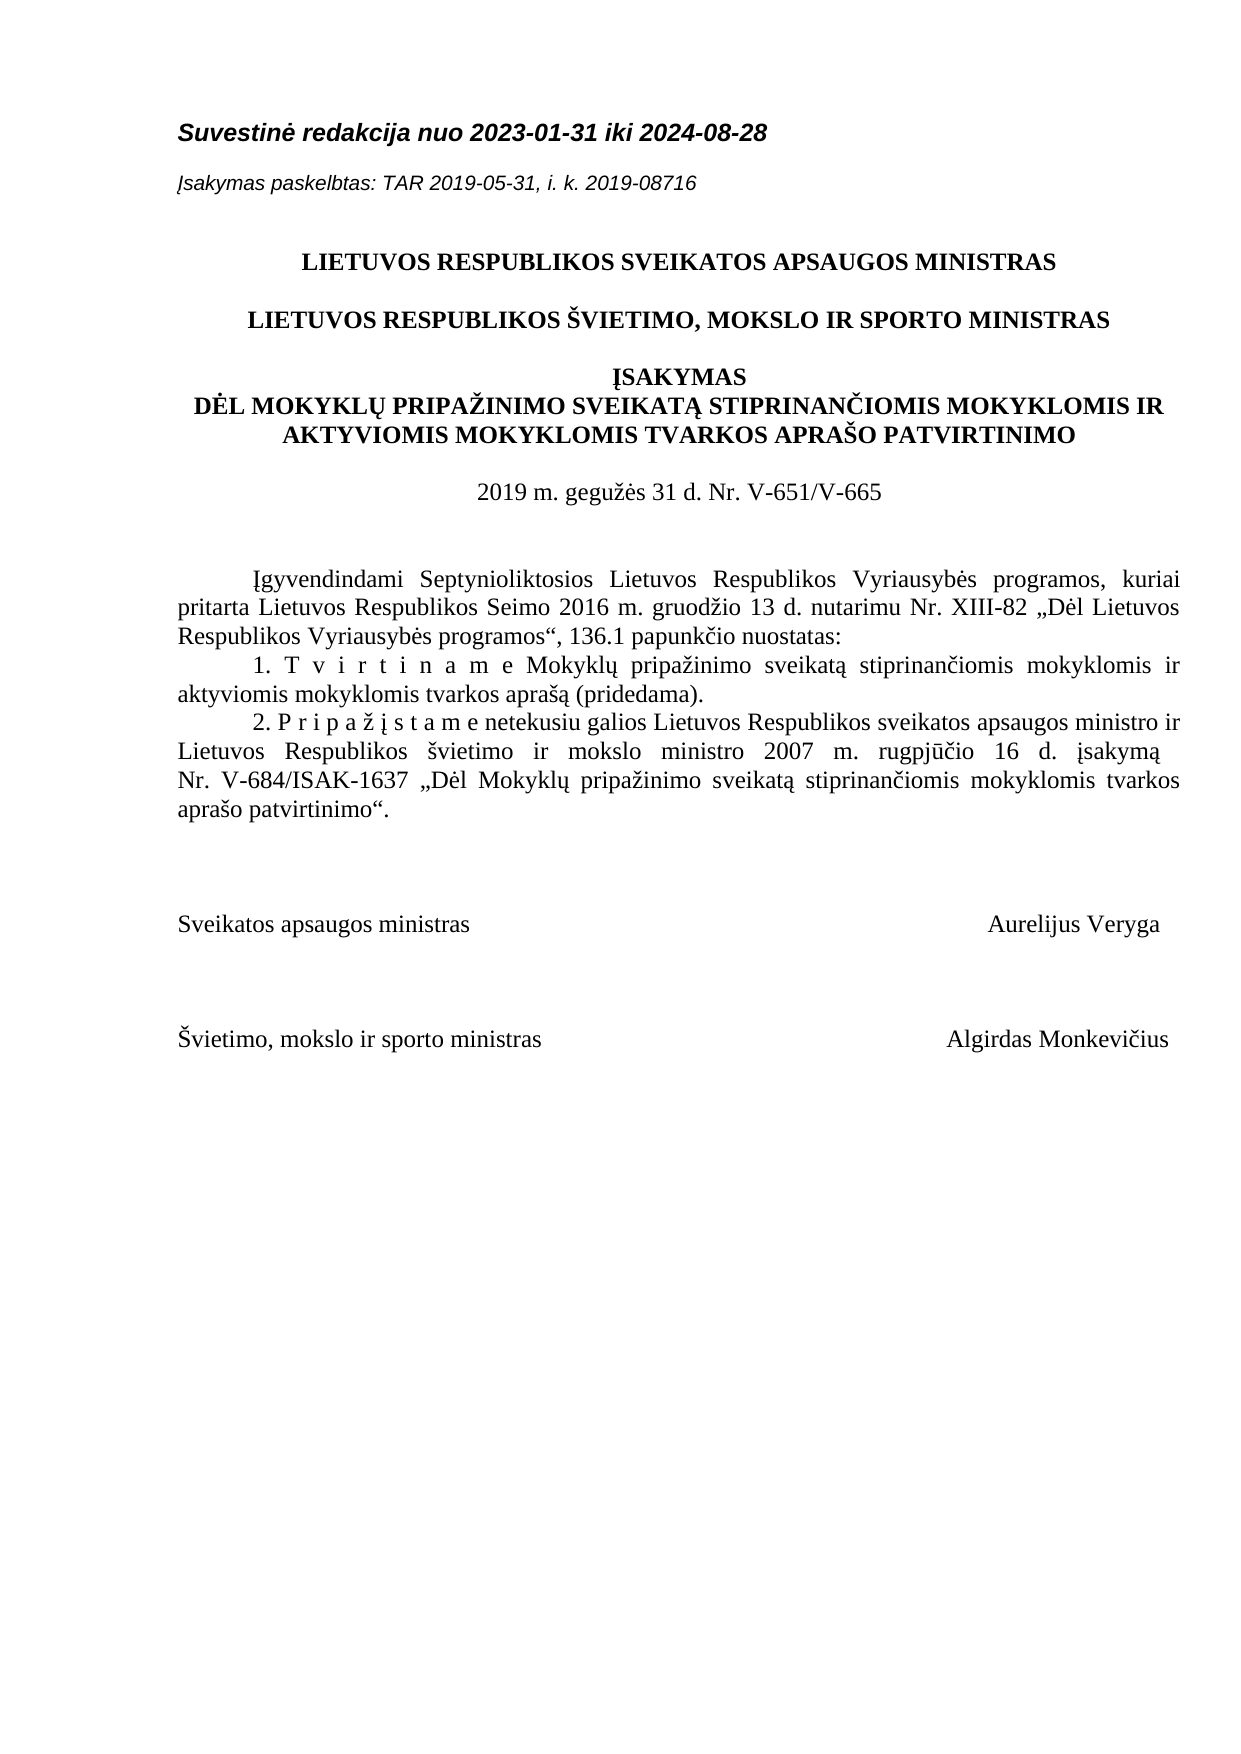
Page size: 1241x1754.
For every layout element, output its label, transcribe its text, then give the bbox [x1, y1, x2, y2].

text 2. P r i p a ž į s t a m e netekusiu galios Lietuvos Respublikos sveikatos apsaugos ministro ir Lietuvos Respublikos švietimo ir mokslo ministro 2007 m. rugpjūčio 16 d. įsakymą Nr. V-684/ISAK-1637 „Dėl Mokyklų pripažinimo sveikatą stiprinančiomis mokyklomis tvarkos aprašo patvirtinimo“. [177, 707, 1181, 822]
text 1. T v i r t i n a m e Mokyklų pripažinimo sveikatą stiprinančiomis mokyklomis ir aktyviomis mokyklomis tvarkos aprašą (pridedama). [177, 650, 1181, 707]
text DĖL MOKYKLŲ PRIPAŽINIMO SVEIKATĄ STIPRINANČIOMIS MOKYKLOMIS IR AKTYVIOMIS MOKYKLOMIS TVARKOS APRAŠO PATVIRTINIMO [177, 391, 1181, 449]
text Suvestinė redakcija nuo 2023-01-31 iki 2024-08-28 [177, 118, 1181, 147]
text Įgyvendindami Septynioliktosios Lietuvos Respublikos Vyriausybės programos, kuriai pritarta Lietuvos Respublikos Seimo 2016 m. gruodžio 13 d. nutarimu Nr. XIII-82 „Dėl Lietuvos Respublikos Vyriausybės programos“, 136.1 papunkčio nuostatas: [177, 564, 1181, 650]
text Sveikatos apsaugos ministras Aurelijus Veryga [177, 909, 1181, 937]
text ĮSAKYMAS [177, 362, 1181, 391]
text 2019 m. gegužės 31 d. Nr. V-651/V-665 [177, 477, 1181, 506]
text Švietimo, mokslo ir sporto ministras Algirdas Monkevičius [177, 1024, 1181, 1052]
text Įsakymas paskelbtas: TAR 2019-05-31, i. k. 2019-08716 [177, 171, 1181, 195]
text LIETUVOS RESPUBLIKOS ŠVIETIMO, MOKSLO IR SPORTO MINISTRAS [177, 305, 1181, 334]
text LIETUVOS RESPUBLIKOS SVEIKATOS APSAUGOS MINISTRAS [177, 247, 1181, 276]
